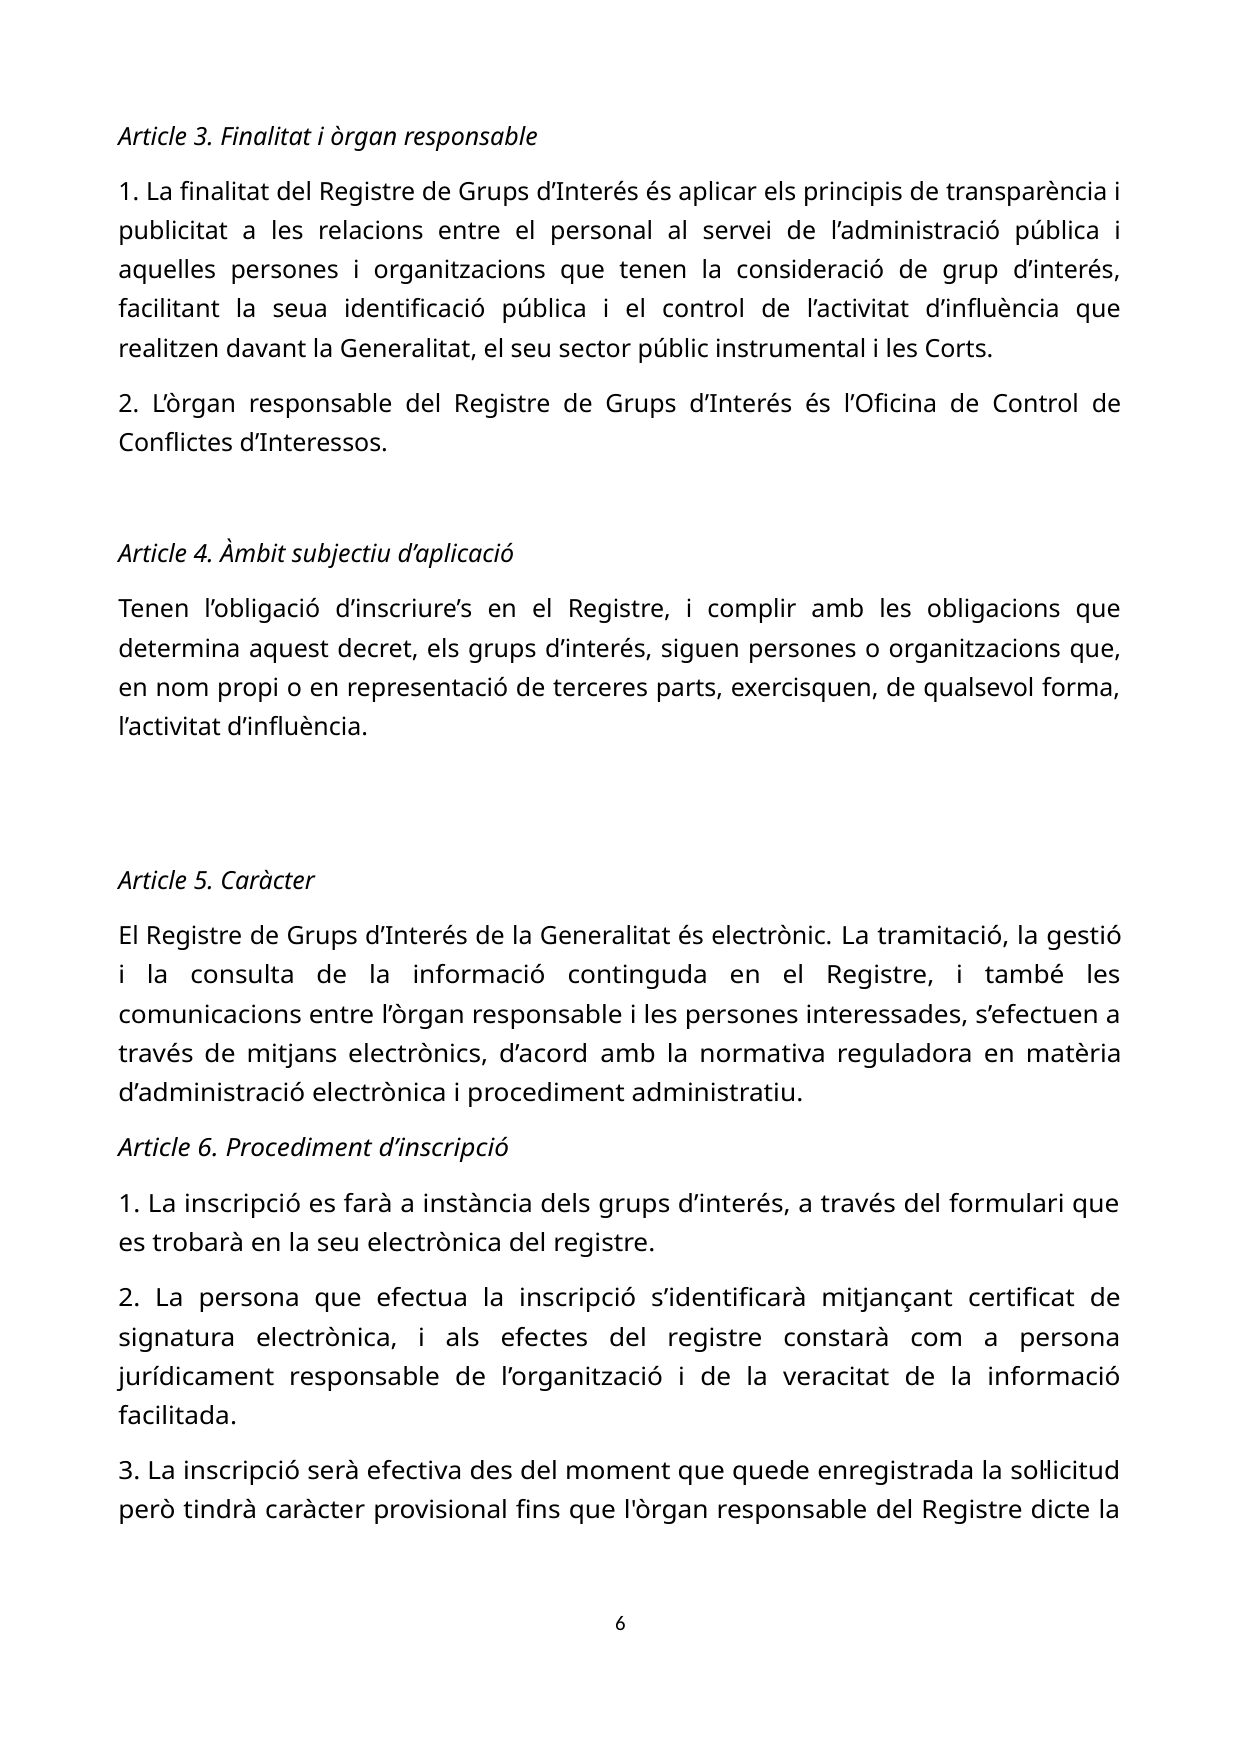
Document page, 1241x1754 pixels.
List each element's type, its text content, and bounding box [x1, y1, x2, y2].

text 3. La inscripció serà efectiva des del moment que quede enregistrada la sol·licitud però tindrà caràcter provisional fins que l'òrgan responsable del Registre dicte la [118, 1453, 1122, 1526]
text Tenen l’obligació d’inscriure’s en el Registre, i complir amb les obligacions que determina aquest decret, els grups d’interés, siguen persones o organitzacions que, en nom propi o en representació de terceres parts, exercisquen, de qualsevol forma, l’activitat d’influència. [118, 591, 1122, 743]
text Article 3. Finalitat i òrgan responsable [118, 118, 1122, 152]
text Article 4. Àmbit subjectiu d’aplicació [118, 536, 1122, 570]
text Article 5. Caràcter [118, 862, 1122, 897]
text 2. L’òrgan responsable del Registre de Grups d’Interés és l’Oficina de Control de Conflictes d’Interessos. [118, 386, 1122, 459]
text 2. La persona que efectua la inscripció s’identificarà mitjançant certificat de signatura electrònica, i als efectes del registre constarà com a persona jurídicament responsable de l’organització i de la veracitat de la informació facilitada. [118, 1280, 1122, 1432]
text 1. La finalitat del Registre de Grups d’Interés és aplicar els principis de transparència i publicitat a les relacions entre el personal al servei de l’administració pública i aquelles persones i organitzacions que tenen la consideració de grup d’interés, facilitant la seua identificació pública i el control de l’activitat d’influència que realitzen davant la Generalitat, el seu sector públic instrumental i les Corts. [118, 173, 1122, 364]
text 1. La inscripció es farà a instància dels grups d’interés, a través del formulari que es trobarà en la seu electrònica del registre. [118, 1185, 1122, 1259]
text El Registre de Grups d’Interés de la Generalitat és electrònic. La tramitació, la gestió i la consulta de la informació continguda en el Registre, i també les comunicacions entre l’òrgan responsable i les persones interessades, s’efectuen a través de mitjans electrònics, d’acord amb la normativa reguladora en matèria d’administració electrònica i procediment administratiu. [118, 918, 1122, 1109]
text Article 6. Procediment d’inscripció [118, 1130, 1122, 1164]
